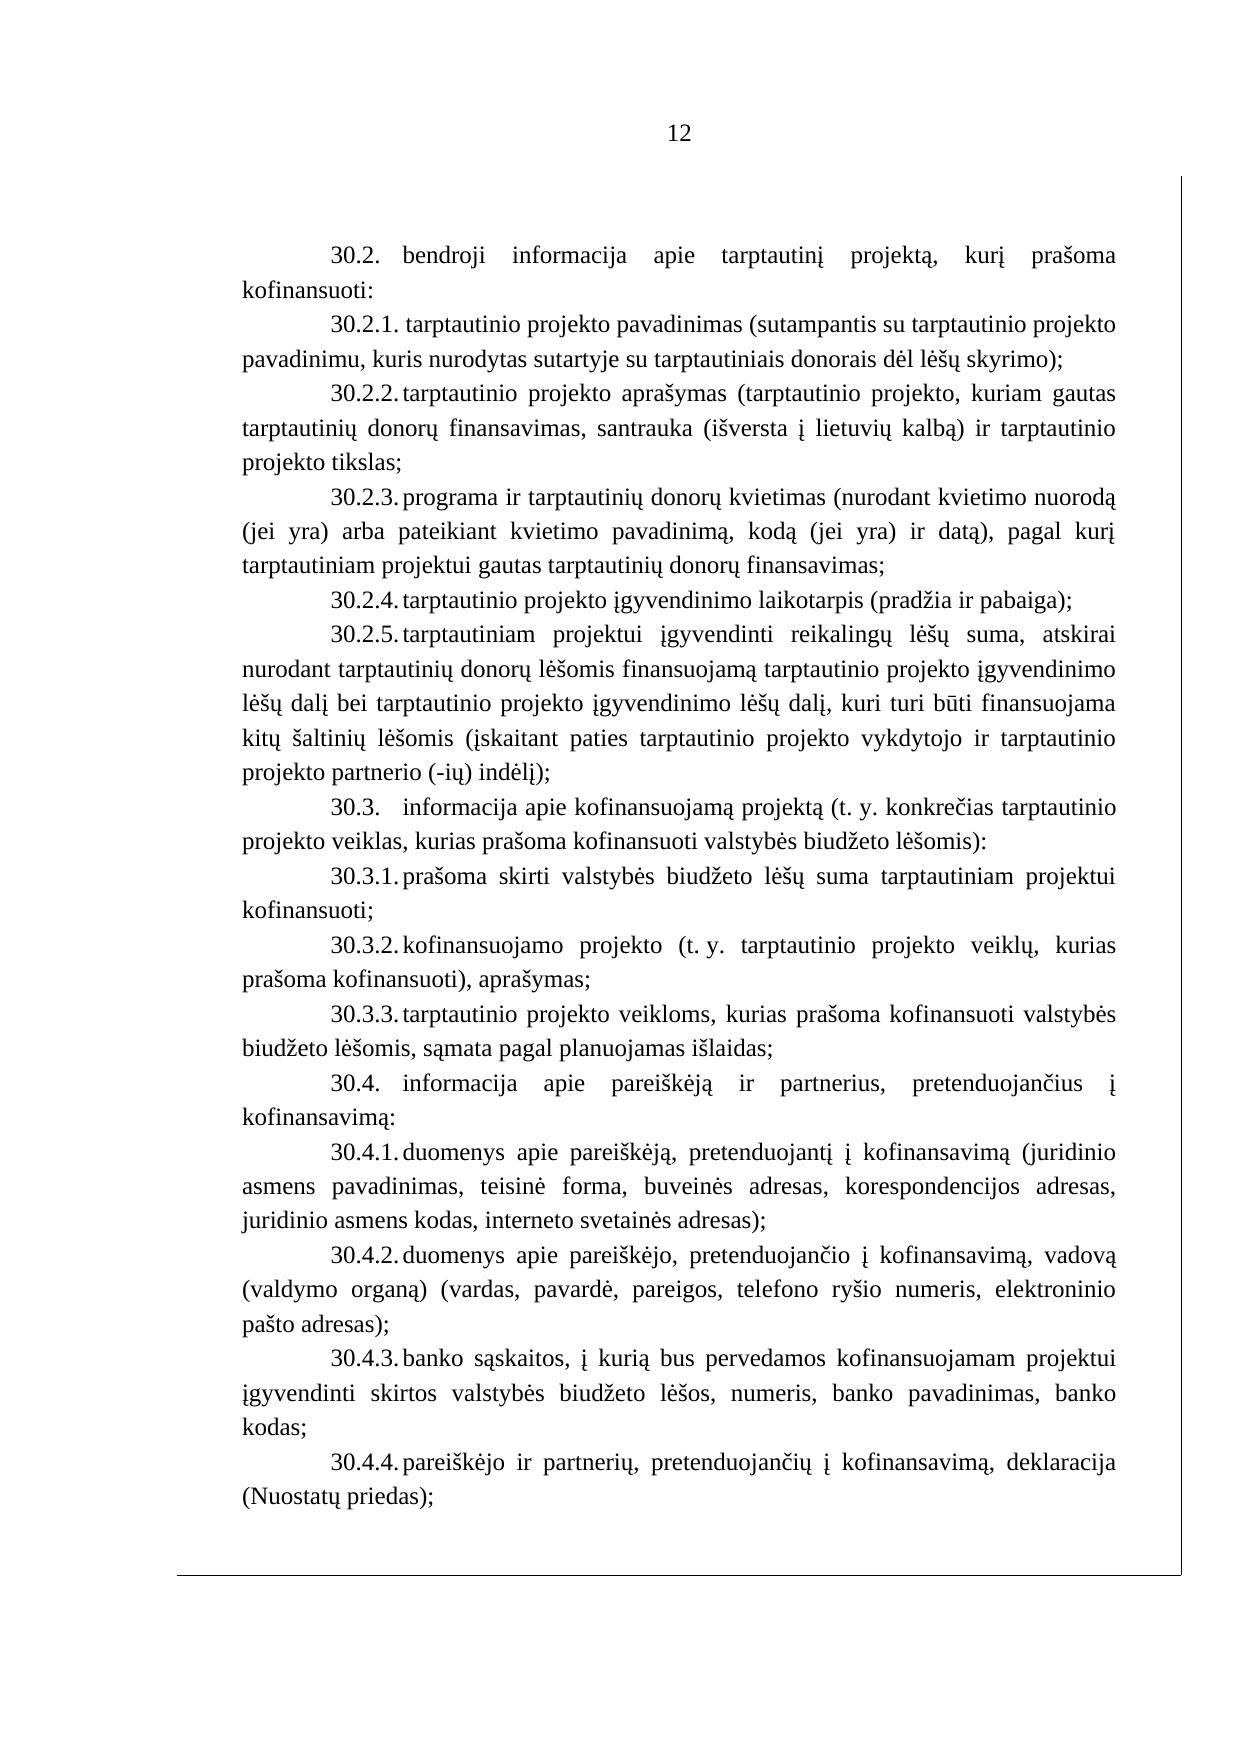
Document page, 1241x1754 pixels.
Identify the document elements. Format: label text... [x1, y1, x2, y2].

text 30.3.1. prašoma skirti valstybės biudžeto lėšų suma tarptautiniam projektui kofinansuoti; [177, 796, 1181, 865]
text 30.4.2. duomenys apie pareiškėjo, pretenduojančio į kofinansavimą, vadovą (valdymo organą) (vardas, pavardė, pareigos, telefono ryšio numeris, elektroninio pašto adresas); [177, 1176, 1181, 1279]
text 30.4.1. duomenys apie pareiškėją, pretenduojantį į kofinansavimą (juridinio asmens pavadinimas, teisinė forma, buveinės adresas, korespondencijos adresas, juridinio asmens kodas, interneto svetainės adresas); [177, 1072, 1181, 1176]
text 30.2.2. tarptautinio projekto aprašymas (tarptautinio projekto, kuriam gautas tarptautinių donorų finansavimas, santrauka (išversta į lietuvių kalbą) ir tarptautinio projekto tikslas; [177, 313, 1181, 417]
text 30.4.3. banko sąskaitos, į kurią bus pervedamos kofinansuojamam projektui įgyvendinti skirtos valstybės biudžeto lėšos, numeris, banko pavadinimas, banko kodas; [177, 1279, 1181, 1382]
text 30.3.3. tarptautinio projekto veikloms, kurias prašoma kofinansuoti valstybės biudžeto lėšomis, sąmata pagal planuojamas išlaidas; [177, 934, 1181, 1003]
text 30.4.4. pareiškėjo ir partnerių, pretenduojančių į kofinansavimą, deklaracija (Nuostatų priedas); [177, 1382, 1181, 1575]
text 30.2.4. tarptautinio projekto įgyvendinimo laikotarpis (pradžia ir pabaiga); [177, 520, 1181, 555]
text 30.3.2. kofinansuojamo projekto (t. y. tarptautinio projekto veiklų, kurias prašoma kofinansuoti), aprašymas; [177, 865, 1181, 934]
text 30.2.3. programa ir tarptautinių donorų kvietimas (nurodant kvietimo nuorodą (jei yra) arba pateikiant kvietimo pavadinimą, kodą (jei yra) ir datą), pagal kurį tarptautiniam projektui gautas tarptautinių donorų finansavimas; [177, 417, 1181, 520]
text 30.2. bendroji informacija apie tarptautinį projektą, kurį prašoma kofinansuoti: [177, 176, 1181, 244]
text 30.4. informacija apie pareiškėją ir partnerius, pretenduojančius į kofinansavimą: [177, 1003, 1181, 1072]
text 30.3. informacija apie kofinansuojamą projektą (t. y. konkrečias tarptautinio projekto veiklas, kurias prašoma kofinansuoti valstybės biudžeto lėšomis): [177, 727, 1181, 796]
text 30.2.1. tarptautinio projekto pavadinimas (sutampantis su tarptautinio projekto pavadinimu, kuris nurodytas sutartyje su tarptautiniais donorais dėl lėšų skyrimo); [177, 244, 1181, 313]
text 30.2.5. tarptautiniam projektui įgyvendinti reikalingų lėšų suma, atskirai nurodant tarptautinių donorų lėšomis finansuojamą tarptautinio projekto įgyvendinimo lėšų dalį bei tarptautinio projekto įgyvendinimo lėšų dalį, kuri turi būti finansuojama kitų šaltinių lėšomis (įskaitant paties tarptautinio projekto vykdytojo ir tarptautinio projekto partnerio (-ių) indėlį); [177, 555, 1181, 727]
